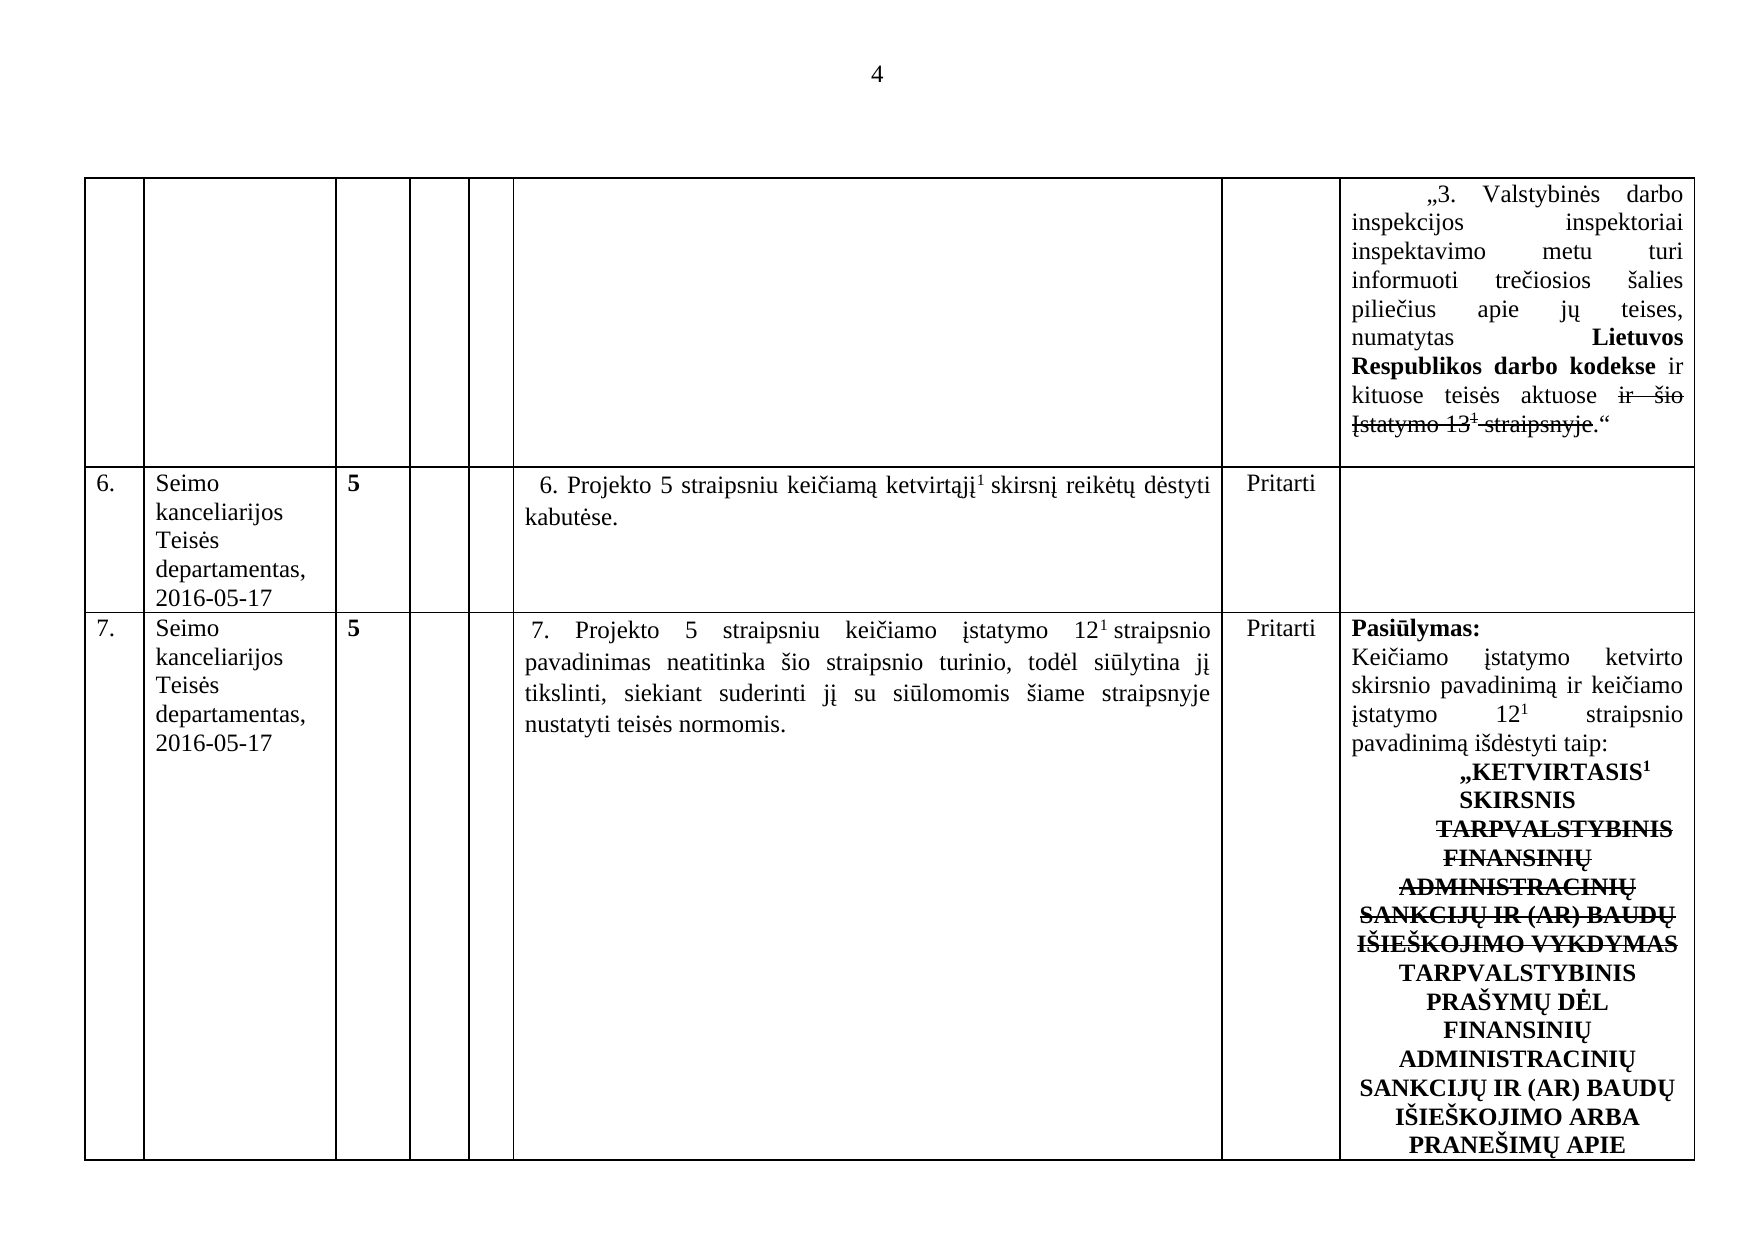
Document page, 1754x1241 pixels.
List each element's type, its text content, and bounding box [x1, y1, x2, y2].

table_cell 7. [86, 613, 143, 1159]
table_cell [470, 468, 513, 612]
table_cell 7. Projekto 5 straipsniu keičiamo įstatymo 121 straipsnio pavadinimas neatitinka šio straipsnio turinio, todėl siūlytina jį tikslinti, siekiant suderinti jį su siūlomomis šiame straipsnyje nustatyti teisės normomis. [514, 613, 1221, 1159]
table_cell [470, 179, 513, 466]
table_cell Pritarti [1223, 468, 1339, 612]
table_cell 5 [337, 468, 409, 612]
table_cell 6. Projekto 5 straipsniu keičiamą ketvirtąjį1 skirsnį reikėtų dėstyti kabutėse. [514, 468, 1221, 612]
table_cell [337, 179, 409, 466]
table_cell [411, 613, 468, 1159]
table_cell [145, 179, 335, 466]
table_cell [1223, 179, 1339, 466]
table_cell „3. Valstybinės darbo inspekcijos inspektoriai inspektavimo metu turi informuoti trečiosios šalies piliečius apie jų teises, numatytas Lietuvos Respublikos darbo kodekse ir kituose teisės aktuose ir šio Įstatymo 131 straipsnyje.“ [1341, 179, 1694, 466]
table_cell Pritarti [1223, 613, 1339, 1159]
table_cell [1341, 468, 1694, 612]
table_cell Pasiūlymas: Keičiamo įstatymo ketvirto skirsnio pavadinimą ir keičiamo įstatymo 121 straipsnio pavadinimą išdėstyti taip: „KETVIRTASIS1 SKIRSNIS TARPVALSTYBINIS FINANSINIŲ ADMINISTRACINIŲ SANKCIJŲ IR (AR) BAUDŲ IŠIEŠKOJIMO VYKDYMAS TARPVALSTYBINIS PRAŠYMŲ DĖL FINANSINIŲ ADMINISTRACINIŲ SANKCIJŲ IR (AR) BAUDŲ IŠIEŠKOJIMO ARBA PRANEŠIMŲ APIE [1341, 613, 1694, 1159]
table_cell [411, 179, 468, 466]
table_cell [86, 179, 143, 466]
table_cell [470, 613, 513, 1159]
table_cell Seimo kanceliarijos Teisės departamentas, 2016-05-17 [145, 613, 335, 1159]
table_cell 6. [86, 468, 143, 612]
table_cell [514, 179, 1221, 466]
table_cell Seimo kanceliarijos Teisės departamentas, 2016-05-17 [145, 468, 335, 612]
table_cell [411, 468, 468, 612]
table_cell 5 [337, 613, 409, 1159]
